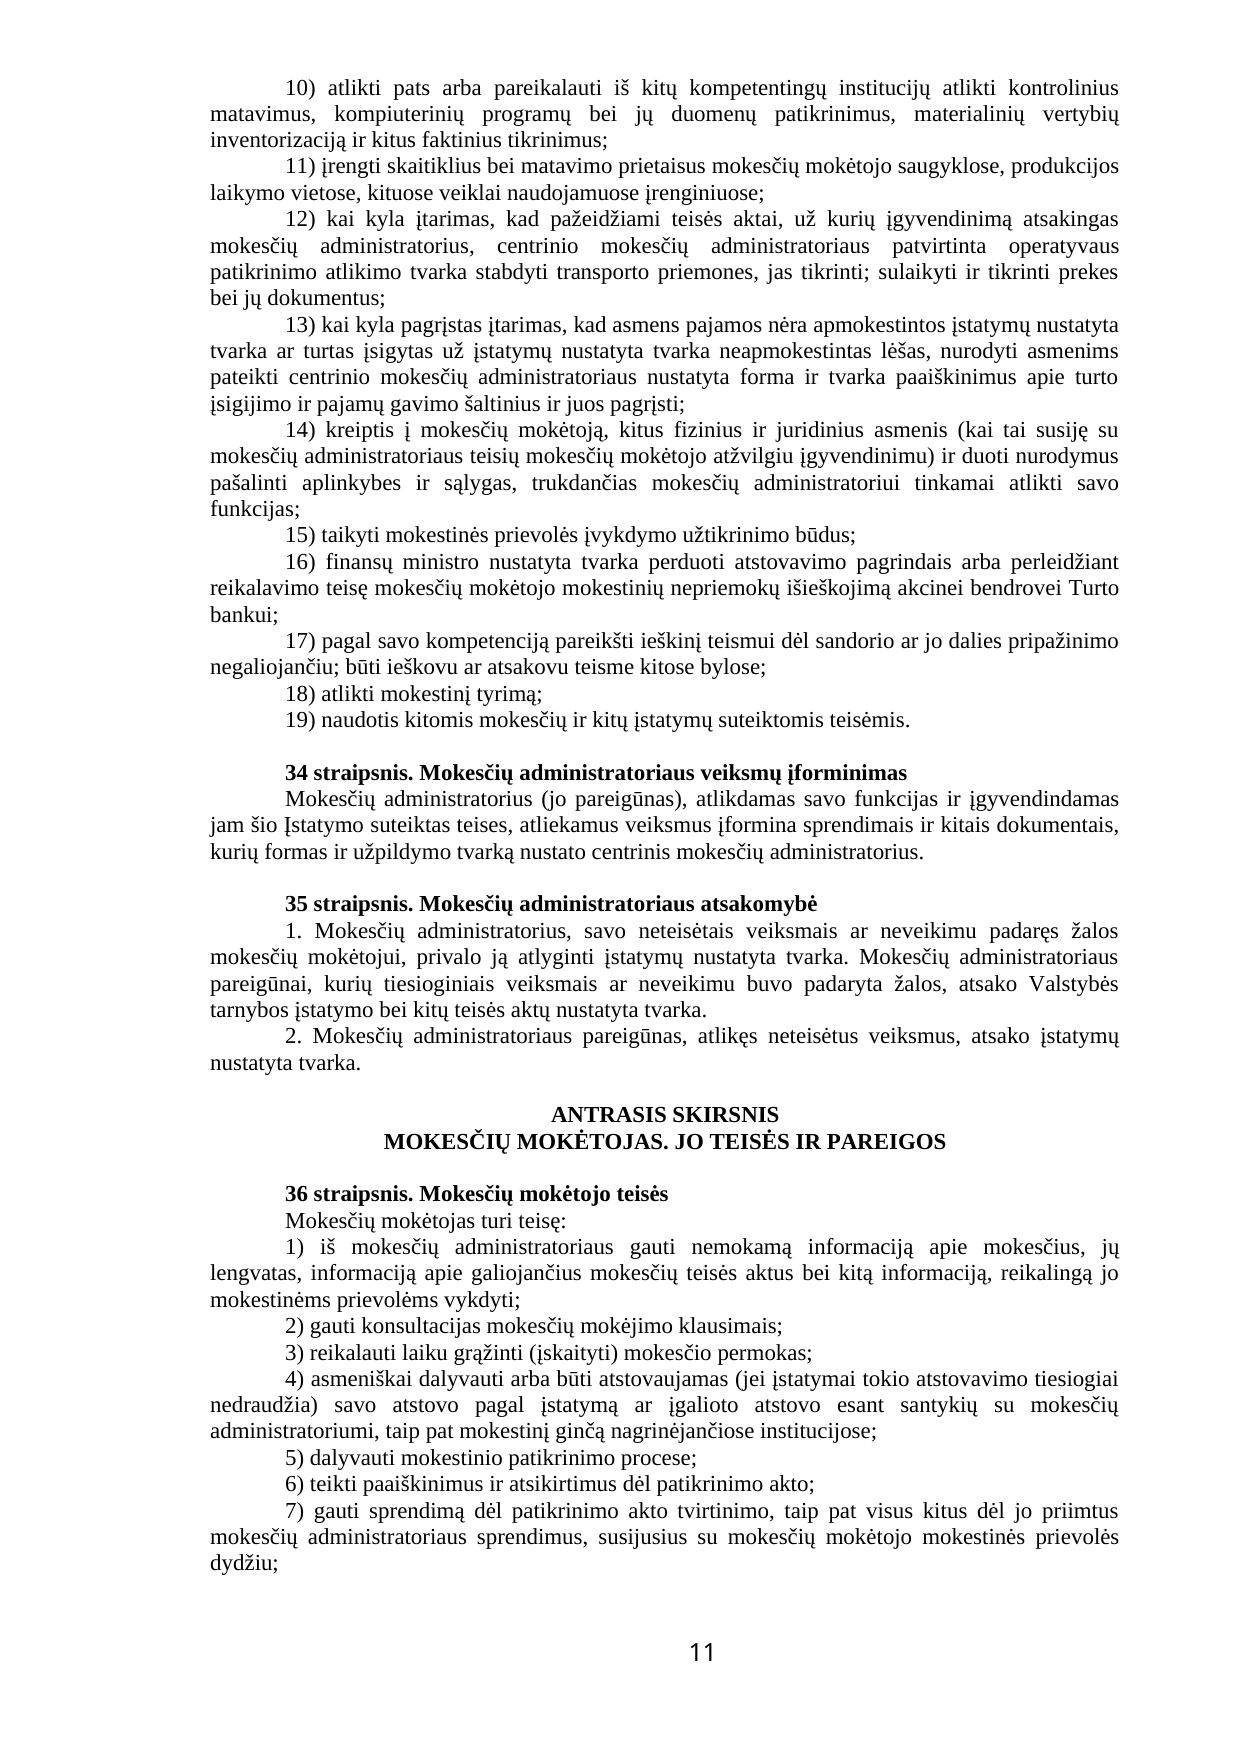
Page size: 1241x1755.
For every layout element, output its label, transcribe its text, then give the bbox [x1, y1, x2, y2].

text 13) kai kyla pagrįstas įtarimas, kad asmens pajamos nėra apmokestintos įstatymų nustatyta tvarka ar turtas įsigytas už įstatymų nustatyta tvarka neapmokestintas lėšas, nurodyti asmenims pateikti centrinio mokesčių administratoriaus nustatyta forma ir tvarka paaiškinimus apie turto įsigijimo ir pajamų gavimo šaltinius ir juos pagrįsti; [210, 311, 1120, 416]
subtitle ANTRASIS SKIRSNIS [210, 1101, 1120, 1128]
text 36 straipsnis. Mokesčių mokėtojo teisės [210, 1180, 1120, 1207]
text 19) naudotis kitomis mokesčių ir kitų įstatymų suteiktomis teisėmis. [210, 706, 1120, 732]
text 17) pagal savo kompetenciją pareikšti ieškinį teismui dėl sandorio ar jo dalies pripažinimo negaliojančiu; būti ieškovu ar atsakovu teisme kitose bylose; [210, 627, 1120, 680]
text 6) teikti paaiškinimus ir atsikirtimus dėl patikrinimo akto; [210, 1470, 1120, 1497]
text 12) kai kyla įtarimas, kad pažeidžiami teisės aktai, už kurių įgyvendinimą atsakingas mokesčių administratorius, centrinio mokesčių administratoriaus patvirtinta operatyvaus patikrinimo atlikimo tvarka stabdyti transporto priemones, jas tikrinti; sulaikyti ir tikrinti prekes bei jų dokumentus; [210, 205, 1120, 311]
text 35 straipsnis. Mokesčių administratoriaus atsakomybė [210, 891, 1120, 917]
text Mokesčių mokėtojas turi teisę: [210, 1207, 1120, 1233]
text 1) iš mokesčių administratoriaus gauti nemokamą informaciją apie mokesčius, jų lengvatas, informaciją apie galiojančius mokesčių teisės aktus bei kitą informaciją, reikalingą jo mokestinėms prievolėms vykdyti; [210, 1233, 1120, 1312]
text 18) atlikti mokestinį tyrimą; [210, 680, 1120, 706]
text 2. Mokesčių administratoriaus pareigūnas, atlikęs neteisėtus veiksmus, atsako įstatymų nustatyta tvarka. [210, 1022, 1120, 1075]
text 15) taikyti mokestinės prievolės įvykdymo užtikrinimo būdus; [210, 522, 1120, 548]
text 5) dalyvauti mokestinio patikrinimo procese; [210, 1444, 1120, 1470]
text 10) atlikti pats arba pareikalauti iš kitų kompetentingų institucijų atlikti kontrolinius matavimus, kompiuterinių programų bei jų duomenų patikrinimus, materialinių vertybių inventorizaciją ir kitus faktinius tikrinimus; [210, 73, 1120, 153]
text 3) reikalauti laiku grąžinti (įskaityti) mokesčio permokas; [210, 1338, 1120, 1365]
text 1. Mokesčių administratorius, savo neteisėtais veiksmais ar neveikimu padaręs žalos mokesčių mokėtojui, privalo ją atlyginti įstatymų nustatyta tvarka. Mokesčių administratoriaus pareigūnai, kurių tiesioginiais veiksmais ar neveikimu buvo padaryta žalos, atsako Valstybės tarnybos įstatymo bei kitų teisės aktų nustatyta tvarka. [210, 917, 1120, 1022]
text 16) finansų ministro nustatyta tvarka perduoti atstovavimo pagrindais arba perleidžiant reikalavimo teisę mokesčių mokėtojo mokestinių nepriemokų išieškojimą akcinei bendrovei Turto bankui; [210, 548, 1120, 627]
text Mokesčių administratorius (jo pareigūnas), atlikdamas savo funkcijas ir įgyvendindamas jam šio Įstatymo suteiktas teises, atliekamus veiksmus įformina sprendimais ir kitais dokumentais, kurių formas ir užpildymo tvarką nustato centrinis mokesčių administratorius. [210, 785, 1120, 864]
text 4) asmeniškai dalyvauti arba būti atstovaujamas (jei įstatymai tokio atstovavimo tiesiogiai nedraudžia) savo atstovo pagal įstatymą ar įgalioto atstovo esant santykių su mokesčių administratoriumi, taip pat mokestinį ginčą nagrinėjančiose institucijose; [210, 1365, 1120, 1444]
text 11) įrengti skaitiklius bei matavimo prietaisus mokesčių mokėtojo saugyklose, produkcijos laikymo vietose, kituose veiklai naudojamuose įrenginiuose; [210, 153, 1120, 205]
text 2) gauti konsultacijas mokesčių mokėjimo klausimais; [210, 1312, 1120, 1338]
subtitle MOKESČIŲ MOKĖTOJAS. JO TEISĖS IR PAREIGOS [210, 1128, 1120, 1154]
text 7) gauti sprendimą dėl patikrinimo akto tvirtinimo, taip pat visus kitus dėl jo priimtus mokesčių administratoriaus sprendimus, susijusius su mokesčių mokėtojo mokestinės prievolės dydžiu; [210, 1497, 1120, 1576]
text 14) kreiptis į mokesčių mokėtoją, kitus fizinius ir juridinius asmenis (kai tai susiję su mokesčių administratoriaus teisių mokesčių mokėtojo atžvilgiu įgyvendinimu) ir duoti nurodymus pašalinti aplinkybes ir sąlygas, trukdančias mokesčių administratoriui tinkamai atlikti savo funkcijas; [210, 416, 1120, 522]
text 34 straipsnis. Mokesčių administratoriaus veiksmų įforminimas [210, 759, 1120, 785]
